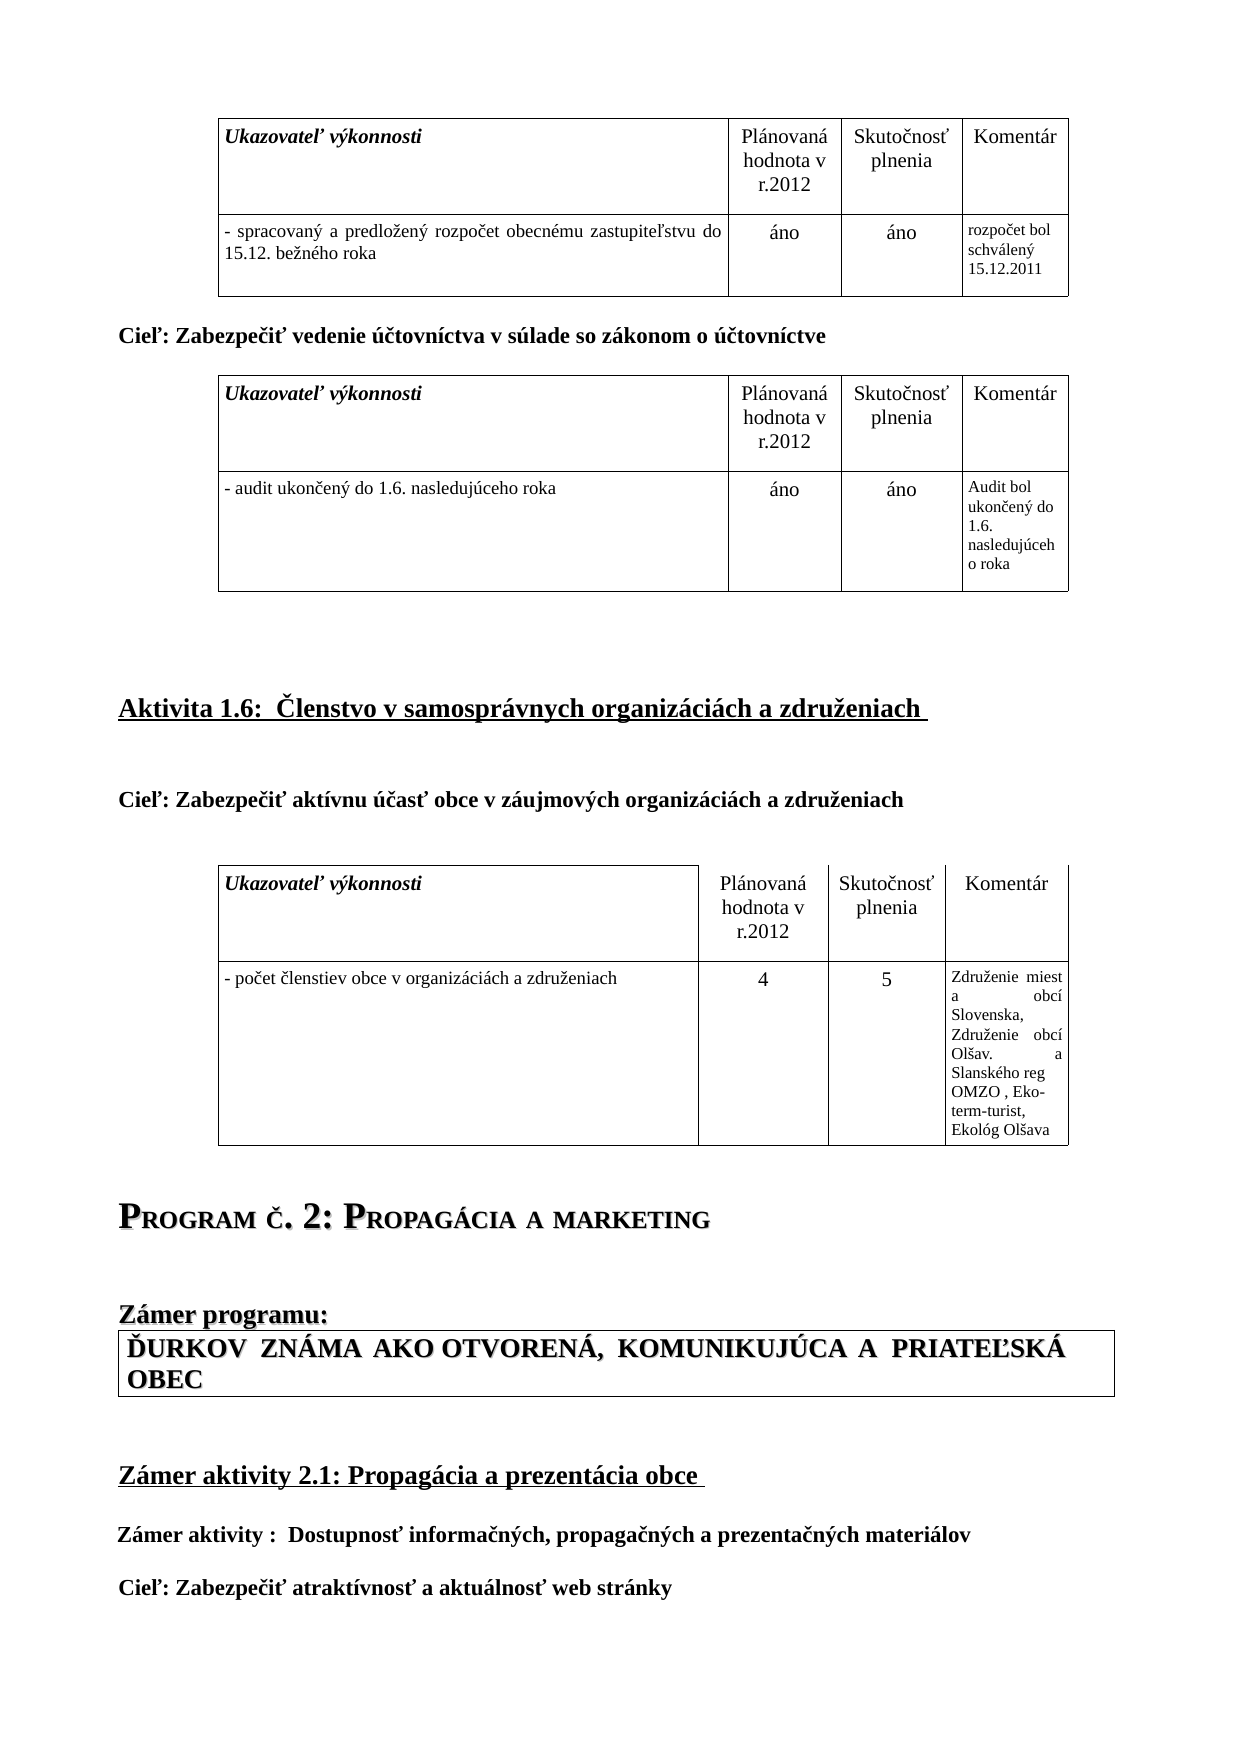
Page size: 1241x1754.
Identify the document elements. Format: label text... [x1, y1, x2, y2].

text Program č. 2: Propagácia a marketing [118, 1193, 1122, 1236]
table_cell Združenie miest a obcí Slovenska, Združenie obcí Olšav. a Slanského reg OMZO , Eko-term-turist, Ekológ Olšava [946, 962, 1068, 1145]
table_header Ukazovateľ výkonnosti [219, 376, 728, 471]
text ĎURKOV ZNÁMA AKO OTVORENÁ, KOMUNIKUJÚCA A PRIATEĽSKÁ OBEC [119, 1331, 1114, 1396]
table_cell 5 [829, 962, 945, 1145]
table_header Skutočnosť plnenia [842, 376, 962, 471]
table_header Komentár [963, 376, 1068, 471]
table_header Komentár [963, 119, 1068, 214]
text Zámer programu: [118, 1299, 1114, 1330]
table_cell rozpočet bol schválený 15.12.2011 [963, 215, 1068, 296]
table_cell áno [842, 472, 962, 591]
table_header Ukazovateľ výkonnosti [219, 119, 728, 214]
text Zámer aktivity 2.1: Propagácia a prezentácia obce [118, 1459, 1114, 1490]
table_header Plánovaná hodnota v r.2012 [699, 865, 828, 961]
table_cell 4 [699, 962, 828, 1145]
table_header Skutočnosť plnenia [842, 119, 962, 214]
table_cell áno [842, 215, 962, 296]
table_header Komentár [946, 865, 1068, 961]
table_cell - spracovaný a predložený rozpočet obecnému zastupiteľstvu do 15.12. bežného roka [219, 215, 728, 296]
table_cell - audit ukončený do 1.6. nasledujúceho roka [219, 472, 728, 591]
table_cell Audit bol ukončený do 1.6. nasledujúceho roka [963, 472, 1068, 591]
text Cieľ: Zabezpečiť aktívnu účasť obce v záujmových organizáciách a združeniach [118, 786, 1122, 812]
table_cell áno [729, 215, 841, 296]
table_cell áno [729, 472, 841, 591]
text Cieľ: Zabezpečiť atraktívnosť a aktuálnosť web stránky [118, 1574, 1114, 1600]
table_cell - počet členstiev obce v organizáciách a združeniach [219, 962, 698, 1145]
text Cieľ: Zabezpečiť vedenie účtovníctva v súlade so zákonom o účtovníctve [118, 322, 1122, 349]
table_header Ukazovateľ výkonnosti [219, 866, 698, 961]
text Aktivita 1.6: Členstvo v samosprávnych organizáciách a združeniach [118, 692, 1122, 723]
table_header Skutočnosť plnenia [829, 865, 945, 961]
table_header Plánovaná hodnota v r.2012 [729, 119, 841, 214]
text Zámer aktivity : Dostupnosť informačných, propagačných a prezentačných materiálov [99, 1521, 1114, 1547]
table_header Plánovaná hodnota v r.2012 [729, 376, 841, 471]
